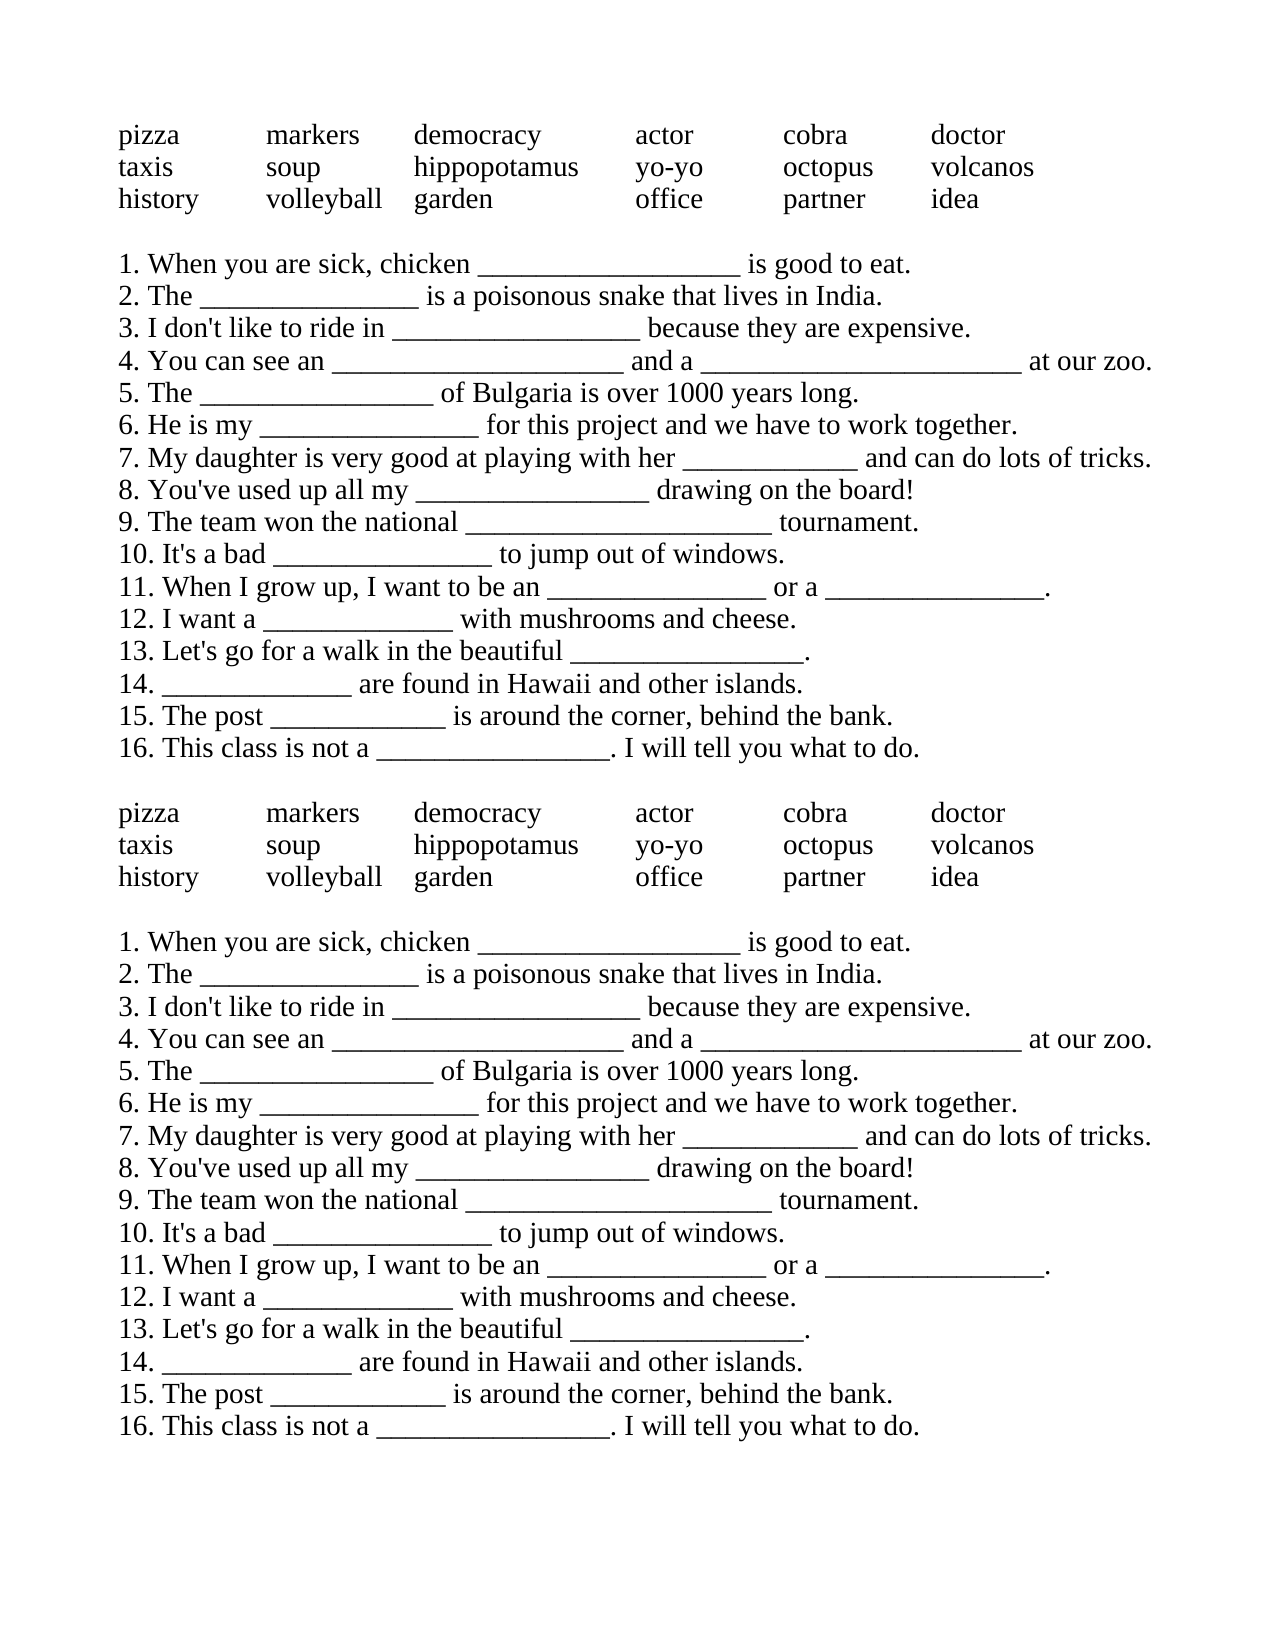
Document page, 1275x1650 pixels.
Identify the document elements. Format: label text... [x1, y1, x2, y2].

text 10. It's a bad _______________ to jump out of windows. [118, 1216, 1157, 1248]
text 15. The post ____________ is around the corner, behind the bank. [118, 1377, 1157, 1410]
text 5. The ________________ of Bulgaria is over 1000 years long. [118, 376, 1157, 409]
text 13. Let's go for a walk in the beautiful ________________. [118, 635, 1157, 667]
text taxis soup hippopotamus yo-yo octopus volcanos [118, 828, 1157, 861]
text 9. The team won the national _____________________ tournament. [118, 1184, 1157, 1216]
text 14. _____________ are found in Hawaii and other islands. [118, 1345, 1157, 1377]
text 10. It's a bad _______________ to jump out of windows. [118, 538, 1157, 570]
text 4. You can see an ____________________ and a ______________________ at our zoo. [118, 1022, 1157, 1054]
text 11. When I grow up, I want to be an _______________ or a _______________. [118, 570, 1157, 602]
text 16. This class is not a ________________. I will tell you what to do. [118, 1410, 1157, 1442]
text 5. The ________________ of Bulgaria is over 1000 years long. [118, 1054, 1157, 1087]
text 12. I want a _____________ with mushrooms and cheese. [118, 602, 1157, 635]
text 7. My daughter is very good at playing with her ____________ and can do lots of tricks. [118, 441, 1157, 473]
text 13. Let's go for a walk in the beautiful ________________. [118, 1313, 1157, 1345]
text 1. When you are sick, chicken __________________ is good to eat. [118, 925, 1157, 958]
text taxis soup hippopotamus yo-yo octopus volcanos [118, 150, 1157, 183]
text 4. You can see an ____________________ and a ______________________ at our zoo. [118, 344, 1157, 376]
text 8. You've used up all my ________________ drawing on the board! [118, 473, 1157, 506]
text 6. He is my _______________ for this project and we have to work together. [118, 409, 1157, 441]
text 15. The post ____________ is around the corner, behind the bank. [118, 699, 1157, 732]
text 16. This class is not a ________________. I will tell you what to do. [118, 732, 1157, 764]
text history volleyball garden office partner idea [118, 861, 1157, 893]
text 14. _____________ are found in Hawaii and other islands. [118, 667, 1157, 699]
text 12. I want a _____________ with mushrooms and cheese. [118, 1281, 1157, 1313]
text pizza markers democracy actor cobra doctor [118, 118, 1157, 150]
text 9. The team won the national _____________________ tournament. [118, 506, 1157, 538]
text 11. When I grow up, I want to be an _______________ or a _______________. [118, 1248, 1157, 1281]
text 1. When you are sick, chicken __________________ is good to eat. [118, 247, 1157, 279]
text 3. I don't like to ride in _________________ because they are expensive. [118, 990, 1157, 1022]
text 2. The _______________ is a poisonous snake that lives in India. [118, 958, 1157, 990]
text 2. The _______________ is a poisonous snake that lives in India. [118, 279, 1157, 312]
text 6. He is my _______________ for this project and we have to work together. [118, 1087, 1157, 1119]
text pizza markers democracy actor cobra doctor [118, 796, 1157, 828]
text 3. I don't like to ride in _________________ because they are expensive. [118, 312, 1157, 344]
text history volleyball garden office partner idea [118, 183, 1157, 215]
text 8. You've used up all my ________________ drawing on the board! [118, 1151, 1157, 1184]
text 7. My daughter is very good at playing with her ____________ and can do lots of tricks. [118, 1119, 1157, 1151]
